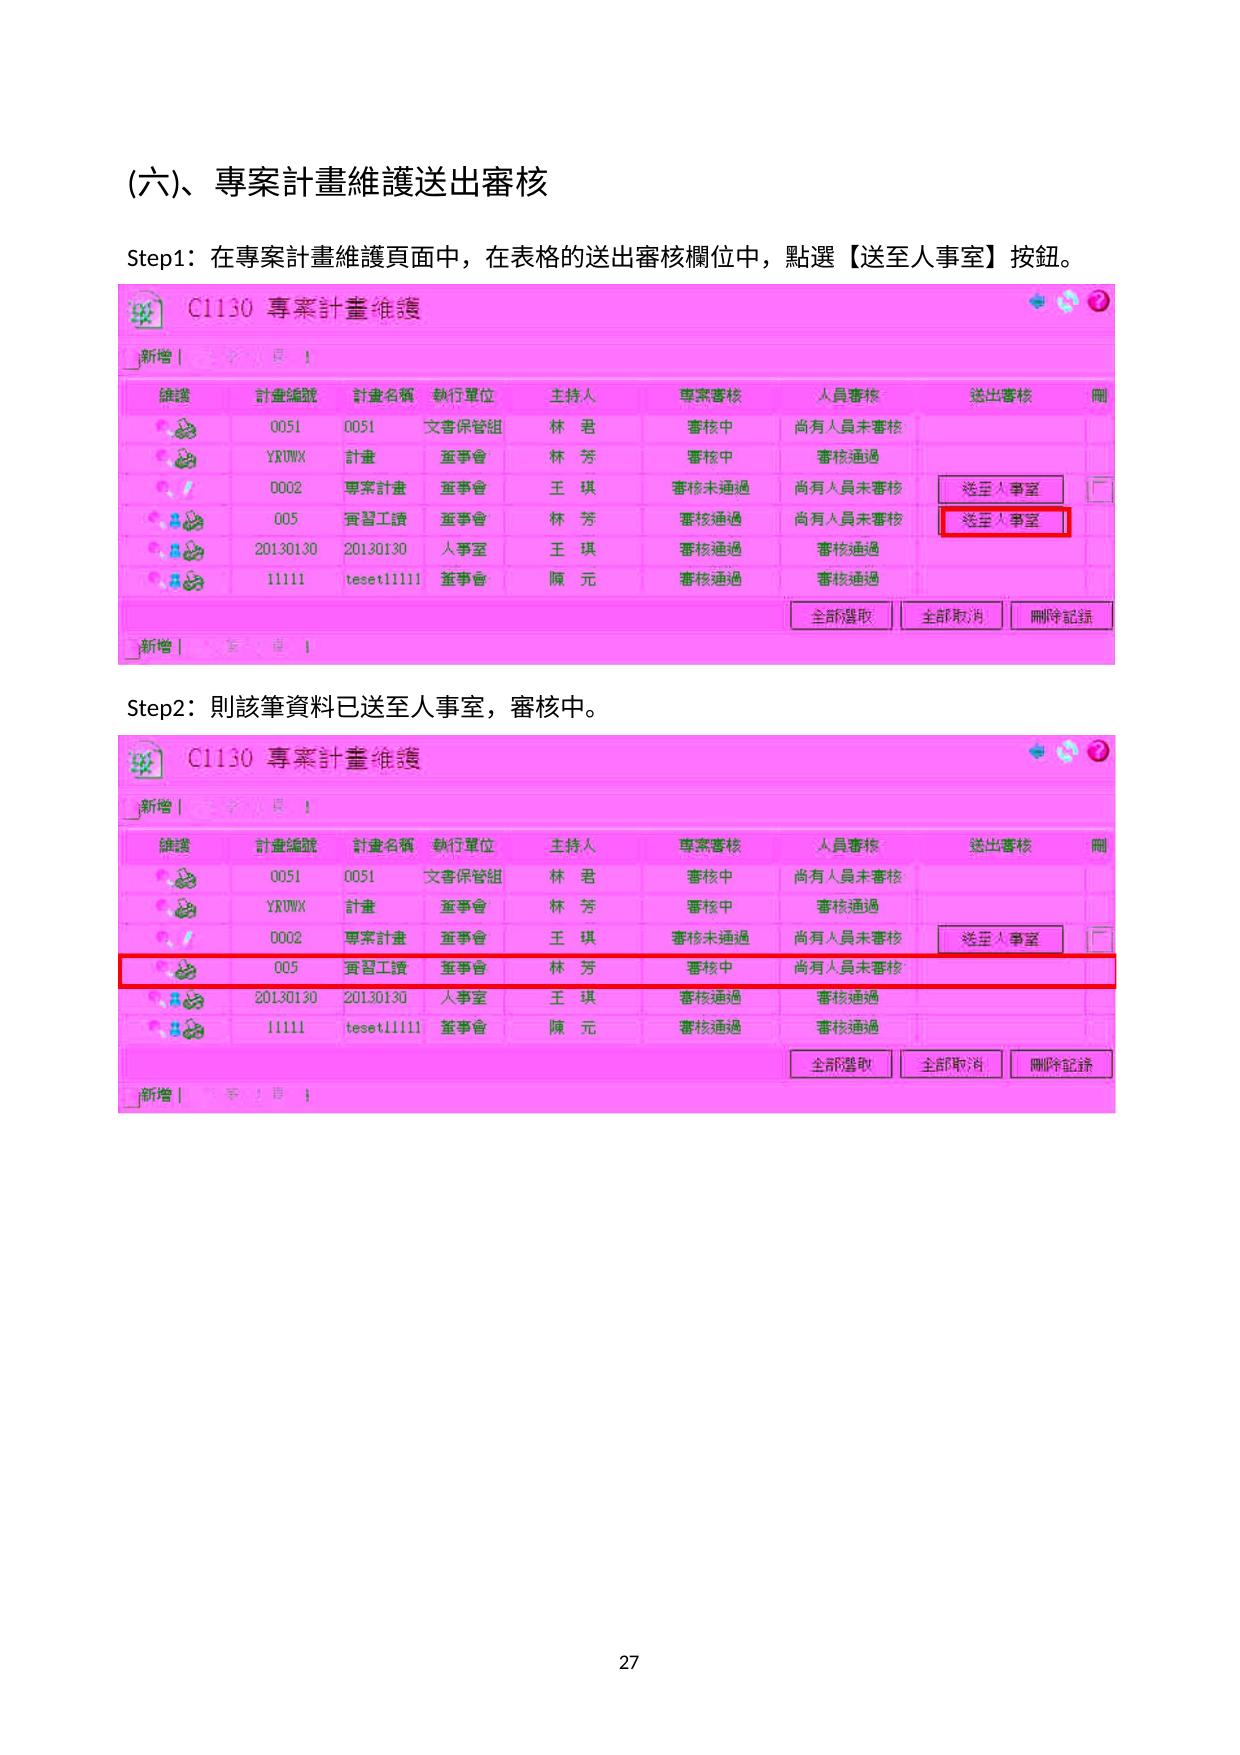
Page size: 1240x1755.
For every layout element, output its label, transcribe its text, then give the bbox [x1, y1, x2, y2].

text 27 [618, 1649, 653, 1674]
picture [118, 284, 1116, 665]
text Step1：在專案計畫維護頁面中，在表格的送出審核欄位中，點選【送至人事室】按鈕。 [127, 242, 1211, 272]
picture [118, 735, 1117, 1114]
text Step2：則該筆資料已送至人事室，審核中。 [127, 692, 665, 722]
text (六)、專案計畫維護送出審核 [127, 162, 592, 202]
